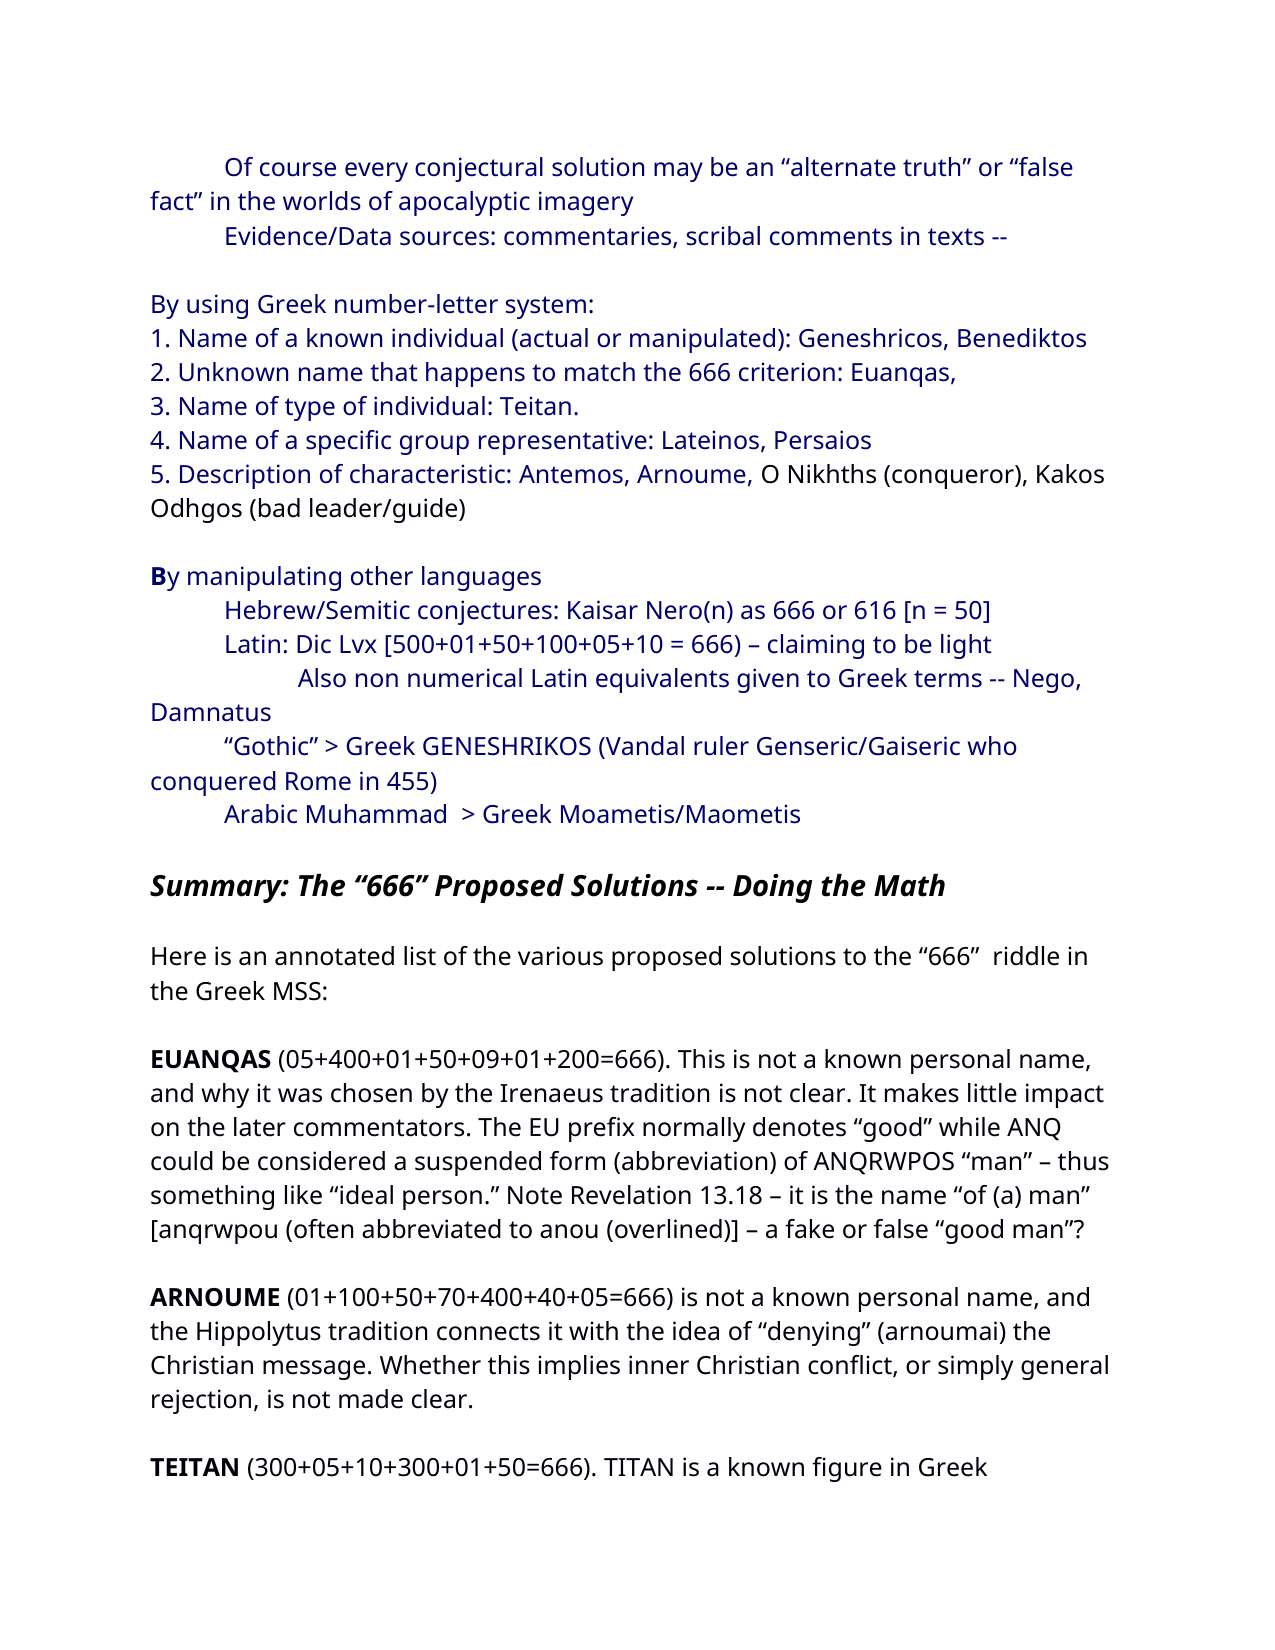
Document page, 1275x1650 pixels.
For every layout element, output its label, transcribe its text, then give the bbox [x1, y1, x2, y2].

text Of course every conjectural solution may be an “alternate truth” or “false fact” in the worlds of apocalyptic imagery [150, 150, 1125, 218]
text Evidence/Data sources: commentaries, scribal comments in texts -- [150, 218, 1125, 252]
list 5. Description of characteristic: Antemos, Arnoume, O Nikhths (conqueror), Kakos Odhgos (bad leader/guide) [75, 457, 1125, 525]
text Arabic Muhammad > Greek Moametis/Maometis [150, 797, 1125, 831]
text EUANQAS (05+400+01+50+09+01+200=666). This is not a known personal name, and why it was chosen by the Irenaeus tradition is not clear. It makes little impact on the later commentators. The EU prefix normally denotes “good” while ANQ could be considered a suspended form (abbreviation) of ANQRWPOS “man” – thus something like “ideal person.” Note Revelation 13.18 – it is the name “of (a) man” [anqrwpou (often abbreviated to anou (overlined)] – a fake or false “good man”? [150, 1041, 1125, 1246]
text By manipulating other languages [150, 559, 1125, 593]
text Latin: Dic Lvx [500+01+50+100+05+10 = 666) – claiming to be light [150, 627, 1125, 661]
list 3. Name of type of individual: Teitan. [75, 388, 1125, 422]
list 2. Unknown name that happens to match the 666 criterion: Euanqas, [75, 354, 1125, 388]
text Summary: The “666” Proposed Solutions -- Doing the Math [150, 865, 1125, 905]
text Here is an annotated list of the various proposed solutions to the “666” riddle in the Greek MSS: [150, 939, 1125, 1007]
text TEITAN (300+05+10+300+01+50=666). TITAN is a known figure in Greek [150, 1450, 1125, 1484]
text “Gothic” > Greek GENESHRIKOS (Vandal ruler Genseric/Gaiseric who conquered Rome in 455) [150, 729, 1125, 797]
text Also non numerical Latin equivalents given to Greek terms -- Nego, Damnatus [150, 661, 1125, 729]
text By using Greek number-letter system: [150, 286, 1125, 320]
list 4. Name of a specific group representative: Lateinos, Persaios [75, 422, 1125, 457]
text Hebrew/Semitic conjectures: Kaisar Nero(n) as 666 or 616 [n = 50] [150, 593, 1125, 627]
text ARNOUME (01+100+50+70+400+40+05=666) is not a known personal name, and the Hippolytus tradition connects it with the idea of “denying” (arnoumai) the Christian message. Whether this implies inner Christian conflict, or simply general rejection, is not made clear. [150, 1280, 1125, 1416]
list 1. Name of a known individual (actual or manipulated): Geneshricos, Benediktos [75, 320, 1125, 354]
